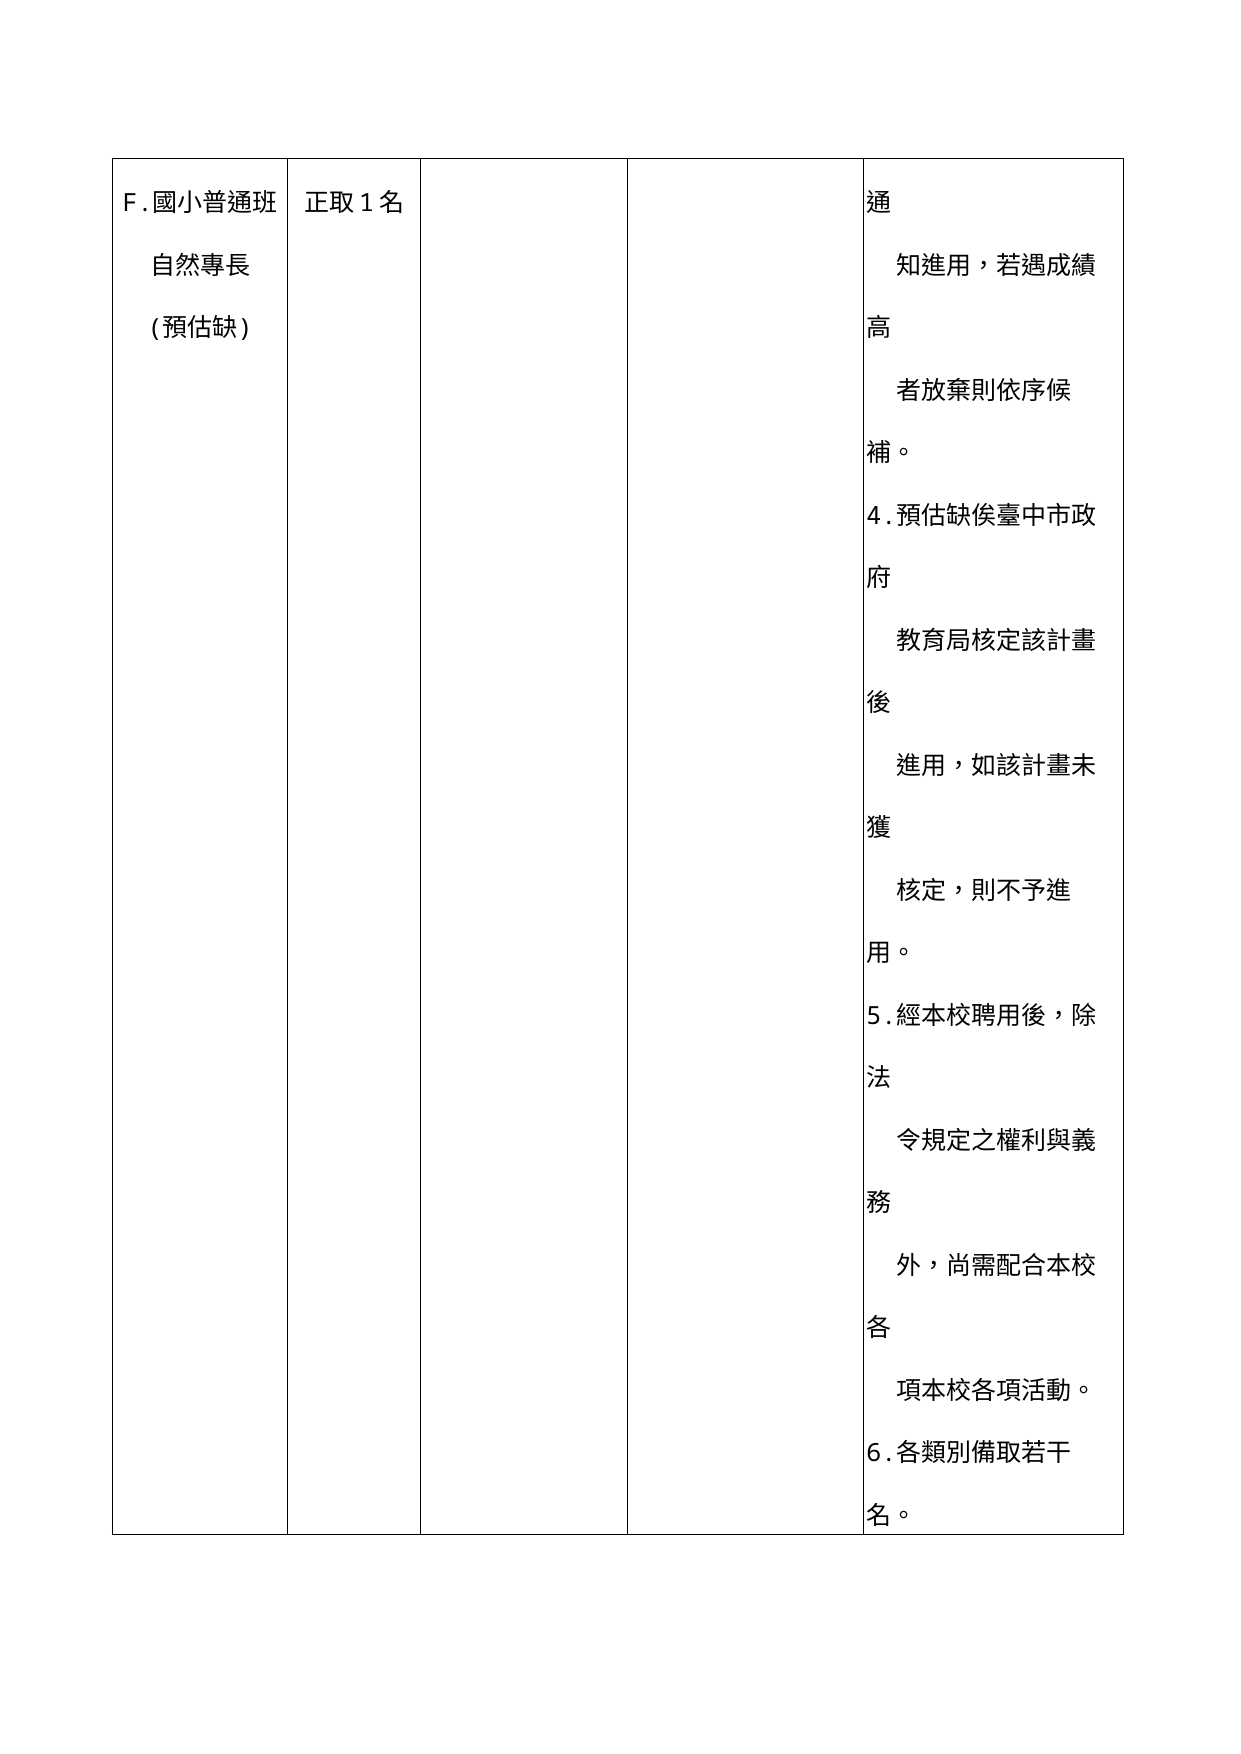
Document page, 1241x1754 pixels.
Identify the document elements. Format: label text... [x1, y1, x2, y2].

table_cell 正取1名 [288, 159, 420, 1534]
table_cell F.國小普通班 自然專長 (預估缺) [113, 159, 287, 1534]
table_cell [421, 159, 627, 1534]
table_cell 通 知進用，若遇成績高 者放棄則依序候補。 4.預估缺俟臺中市政府 教育局核定該計畫後 進用，如該計畫未獲 核定，則不予進用。 5.經本校聘用後，除法 令規定之權利與義務 外，尚需配合本校各 項本校各項活動。 6.各類別備取若干名。 [864, 159, 1123, 1534]
table_cell [628, 159, 863, 1534]
